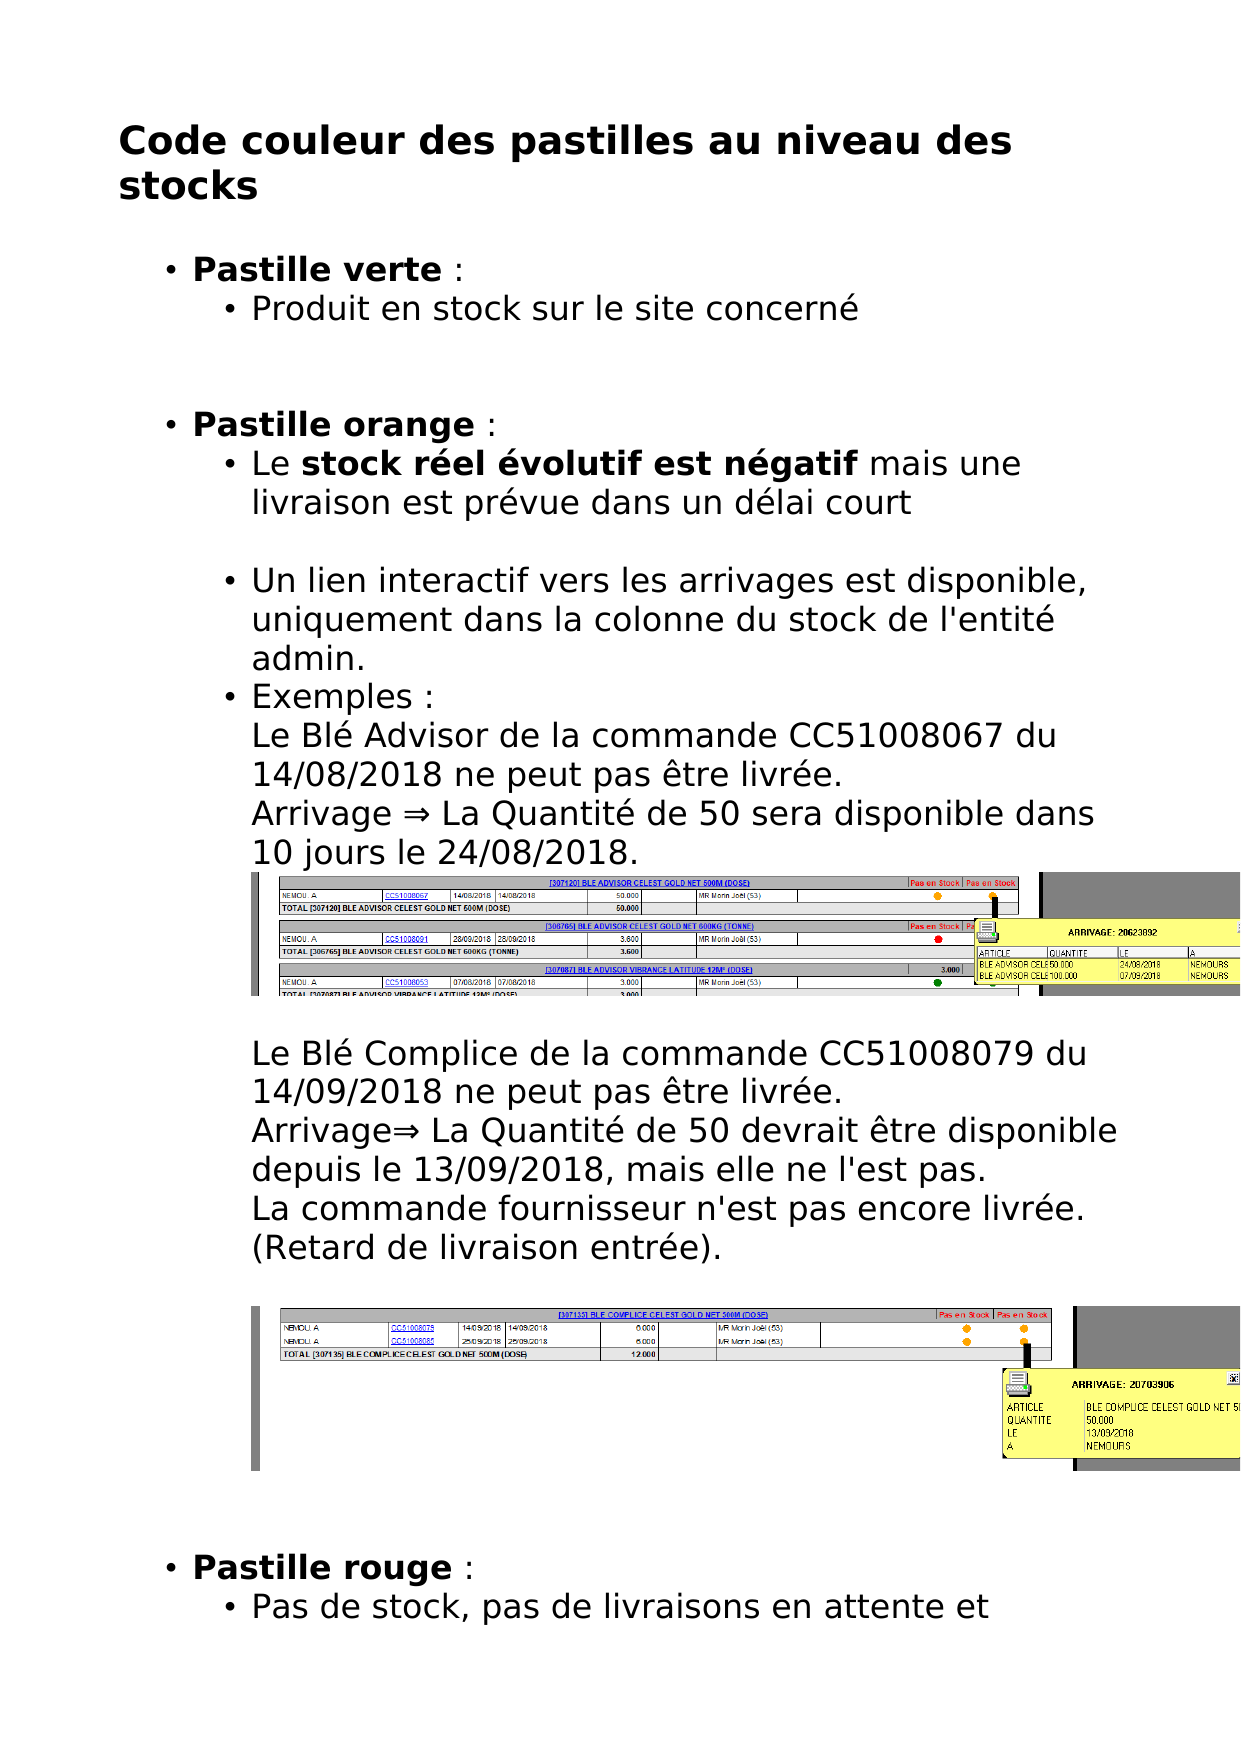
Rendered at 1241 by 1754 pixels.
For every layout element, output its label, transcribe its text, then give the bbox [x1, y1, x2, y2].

list Pastille orange : [177, 406, 1122, 445]
picture [251, 1306, 1241, 1471]
list Produit en stock sur le site concerné [236, 289, 1122, 406]
list Exemples : Le Blé Advisor de la commande CC51008067 du 14/08/2018 ne peut pas être livrée. Arrivage ⇒ La Quantité de 50 sera disponible dans 10 jours le 24/08/2018. Le Blé Complice de la commande CC51008079 du 14/09/2018 ne peut pas être livrée. Arrivage⇒ La Quantité de 50 devrait être disponible depuis le 13/09/2018, mais elle ne l'est pas. La commande fournisseur n'est pas encore livrée. (Retard de livraison entrée). [236, 678, 1122, 1549]
subtitle Code couleur des pastilles au niveau des stocks [118, 118, 1122, 208]
list Pastille verte : [177, 251, 1122, 289]
picture [251, 872, 1241, 996]
list Pastille rouge : [177, 1549, 1122, 1588]
list Pas de stock, pas de livraisons en attente et [236, 1588, 1122, 1626]
list Un lien interactif vers les arrivages est disponible, uniquement dans la colonne du stock de l'entité admin. [236, 561, 1122, 678]
list Le stock réel évolutif est négatif mais une livraison est prévue dans un délai court [236, 445, 1122, 561]
